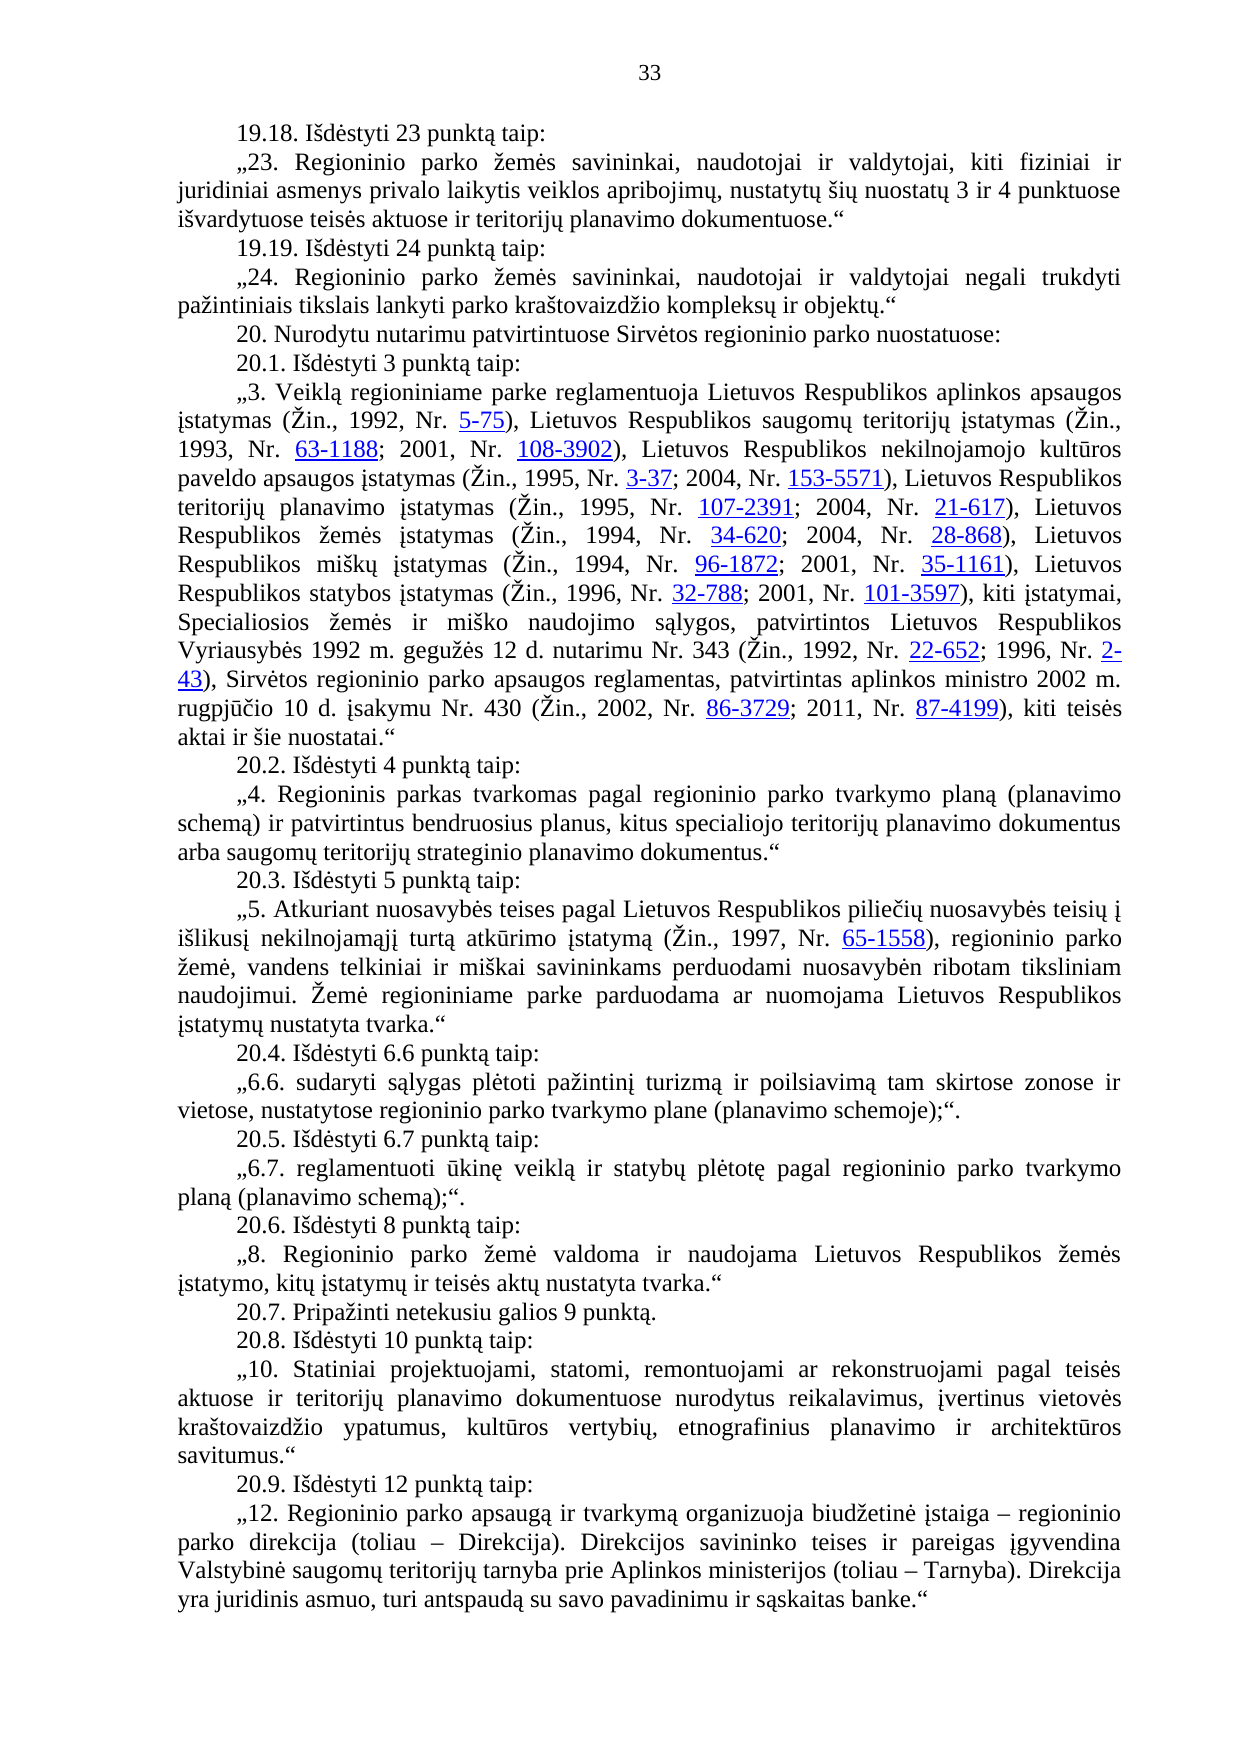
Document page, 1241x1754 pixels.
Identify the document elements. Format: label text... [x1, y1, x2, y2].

text 20.1. Išdėstyti 3 punktą taip: [177, 348, 1122, 377]
text „24. Regioninio parko žemės savininkai, naudotojai ir valdytojai negali trukdyti pažintiniais tikslais lankyti parko kraštovaizdžio kompleksų ir objektų.“ [177, 262, 1122, 319]
text 20.8. Išdėstyti 10 punktą taip: [177, 1326, 1122, 1354]
text 20.6. Išdėstyti 8 punktą taip: [177, 1211, 1122, 1239]
text 20. Nurodytu nutarimu patvirtintuose Sirvėtos regioninio parko nuostatuose: [177, 319, 1122, 348]
text „4. Regioninis parkas tvarkomas pagal regioninio parko tvarkymo planą (planavimo schemą) ir patvirtintus bendruosius planus, kitus specialiojo teritorijų planavimo dokumentus arba saugomų teritorijų strateginio planavimo dokumentus.“ [177, 779, 1122, 866]
text 20.4. Išdėstyti 6.6 punktą taip: [177, 1038, 1122, 1067]
text „12. Regioninio parko apsaugą ir tvarkymą organizuoja biudžetinė įstaiga – regioninio parko direkcija (toliau – Direkcija). Direkcijos savininko teises ir pareigas įgyvendina Valstybinė saugomų teritorijų tarnyba prie Aplinkos ministerijos (toliau – Tarnyba). Direkcija yra juridinis asmuo, turi antspaudą su savo pavadinimu ir sąskaitas banke.“ [177, 1498, 1122, 1613]
text 19.19. Išdėstyti 24 punktą taip: [177, 233, 1122, 262]
text „6.6. sudaryti sąlygas plėtoti pažintinį turizmą ir poilsiavimą tam skirtose zonose ir vietose, nustatytose regioninio parko tvarkymo plane (planavimo schemoje);“. [177, 1067, 1122, 1124]
text „10. Statiniai projektuojami, statomi, remontuojami ar rekonstruojami pagal teisės aktuose ir teritorijų planavimo dokumentuose nurodytus reikalavimus, įvertinus vietovės kraštovaizdžio ypatumus, kultūros vertybių, etnografinius planavimo ir architektūros savitumus.“ [177, 1354, 1122, 1469]
text 20.5. Išdėstyti 6.7 punktą taip: [177, 1124, 1122, 1153]
text „8. Regioninio parko žemė valdoma ir naudojama Lietuvos Respublikos žemės įstatymo, kitų įstatymų ir teisės aktų nustatyta tvarka.“ [177, 1239, 1122, 1297]
text „3. Veiklą regioniniame parke reglamentuoja Lietuvos Respublikos aplinkos apsaugos įstatymas (Žin., 1992, Nr. 5-75), Lietuvos Respublikos saugomų teritorijų įstatymas (Žin., 1993, Nr. 63-1188; 2001, Nr. 108-3902), Lietuvos Respublikos nekilnojamojo kultūros paveldo apsaugos įstatymas (Žin., 1995, Nr. 3-37; 2004, Nr. 153-5571), Lietuvos Respublikos teritorijų planavimo įstatymas (Žin., 1995, Nr. 107-2391; 2004, Nr. 21-617), Lietuvos Respublikos žemės įstatymas (Žin., 1994, Nr. 34-620; 2004, Nr. 28-868), Lietuvos Respublikos miškų įstatymas (Žin., 1994, Nr. 96-1872; 2001, Nr. 35-1161), Lietuvos Respublikos statybos įstatymas (Žin., 1996, Nr. 32-788; 2001, Nr. 101-3597), kiti įstatymai, Specialiosios žemės ir miško naudojimo sąlygos, patvirtintos Lietuvos Respublikos Vyriausybės 1992 m. gegužės 12 d. nutarimu Nr. 343 (Žin., 1992, Nr. 22-652; 1996, Nr. 2-43), Sirvėtos regioninio parko apsaugos reglamentas, patvirtintas aplinkos ministro 2002 m. rugpjūčio 10 d. įsakymu Nr. 430 (Žin., 2002, Nr. 86-3729; 2011, Nr. 87-4199), kiti teisės aktai ir šie nuostatai.“ [177, 377, 1122, 751]
text „6.7. reglamentuoti ūkinę veiklą ir statybų plėtotę pagal regioninio parko tvarkymo planą (planavimo schemą);“. [177, 1153, 1122, 1211]
text 20.3. Išdėstyti 5 punktą taip: [177, 866, 1122, 894]
text 20.9. Išdėstyti 12 punktą taip: [177, 1469, 1122, 1498]
text „5. Atkuriant nuosavybės teises pagal Lietuvos Respublikos piliečių nuosavybės teisių į išlikusį nekilnojamąjį turtą atkūrimo įstatymą (Žin., 1997, Nr. 65-1558), regioninio parko žemė, vandens telkiniai ir miškai savininkams perduodami nuosavybėn ribotam tiksliniam naudojimui. Žemė regioniniame parke parduodama ar nuomojama Lietuvos Respublikos įstatymų nustatyta tvarka.“ [177, 894, 1122, 1038]
text 20.7. Pripažinti netekusiu galios 9 punktą. [177, 1297, 1122, 1326]
text 19.18. Išdėstyti 23 punktą taip: [177, 118, 1122, 147]
text 20.2. Išdėstyti 4 punktą taip: [177, 751, 1122, 779]
text „23. Regioninio parko žemės savininkai, naudotojai ir valdytojai, kiti fiziniai ir juridiniai asmenys privalo laikytis veiklos apribojimų, nustatytų šių nuostatų 3 ir 4 punktuose išvardytuose teisės aktuose ir teritorijų planavimo dokumentuose.“ [177, 147, 1122, 233]
